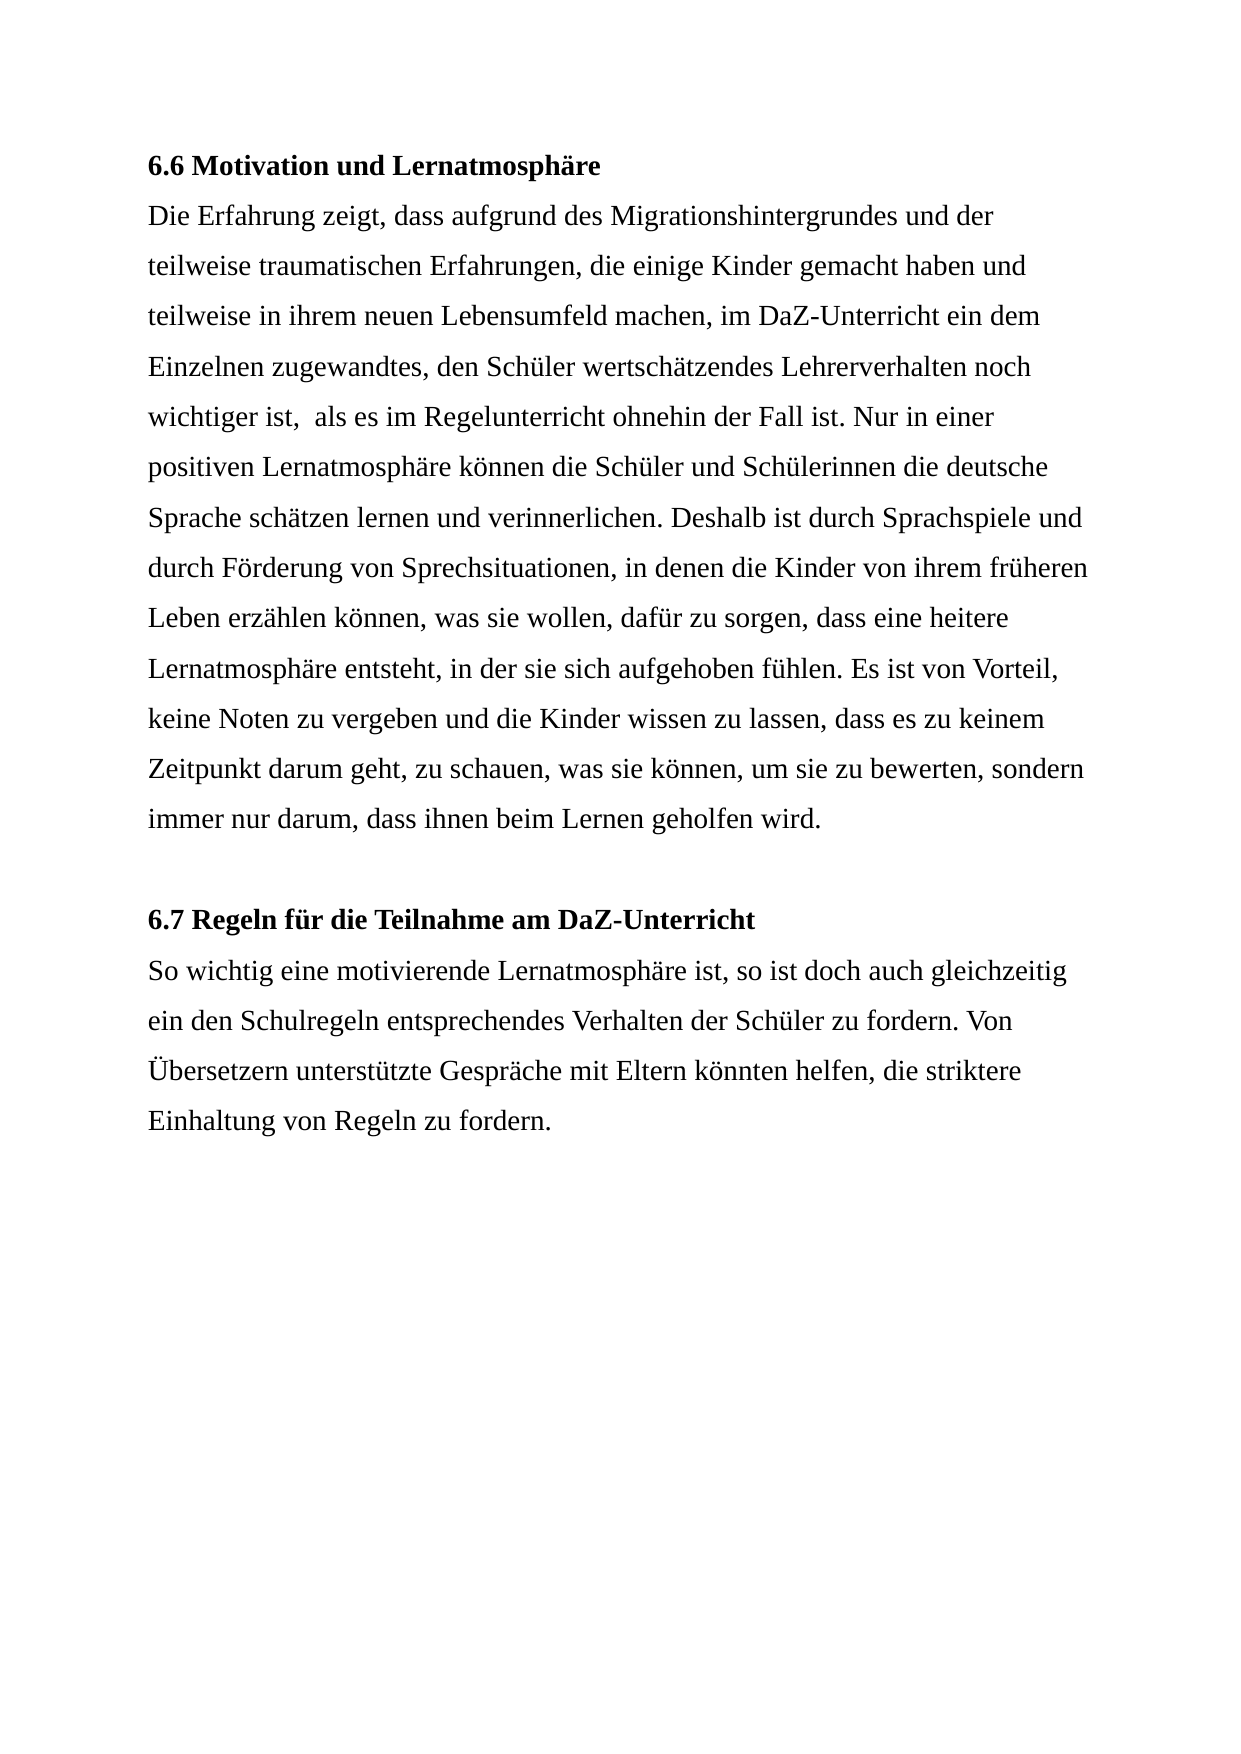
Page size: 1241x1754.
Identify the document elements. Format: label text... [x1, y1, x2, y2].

text 6.6 Motivation und Lernatmosphäre [148, 148, 1093, 181]
text So wichtig eine motivierende Lernatmosphäre ist, so ist doch auch gleichzeitig ein den Schulregeln entsprechendes Verhalten der Schüler zu fordern. Von Übersetzern unterstützte Gespräche mit Eltern könnten helfen, die striktere Einhaltung von Regeln zu fordern. [148, 953, 1093, 1137]
text Die Erfahrung zeigt, dass aufgrund des Migrationshintergrundes und der teilweise traumatischen Erfahrungen, die einige Kinder gemacht haben und teilweise in ihrem neuen Lebensumfeld machen, im DaZ-Unterricht ein dem Einzelnen zugewandtes, den Schüler wertschätzendes Lehrerverhalten noch wichtiger ist, als es im Regelunterricht ohnehin der Fall ist. Nur in einer positiven Lernatmosphäre können die Schüler und Schülerinnen die deutsche Sprache schätzen lernen und verinnerlichen. Deshalb ist durch Sprachspiele und durch Förderung von Sprechsituationen, in denen die Kinder von ihrem früheren Leben erzählen können, was sie wollen, dafür zu sorgen, dass eine heitere Lernatmosphäre entsteht, in der sie sich aufgehoben fühlen. Es ist von Vorteil, keine Noten zu vergeben und die Kinder wissen zu lassen, dass es zu keinem Zeitpunkt darum geht, zu schauen, was sie können, um sie zu bewerten, sondern immer nur darum, dass ihnen beim Lernen geholfen wird. [148, 198, 1093, 835]
text 6.7 Regeln für die Teilnahme am DaZ-Unterricht [148, 902, 1093, 936]
